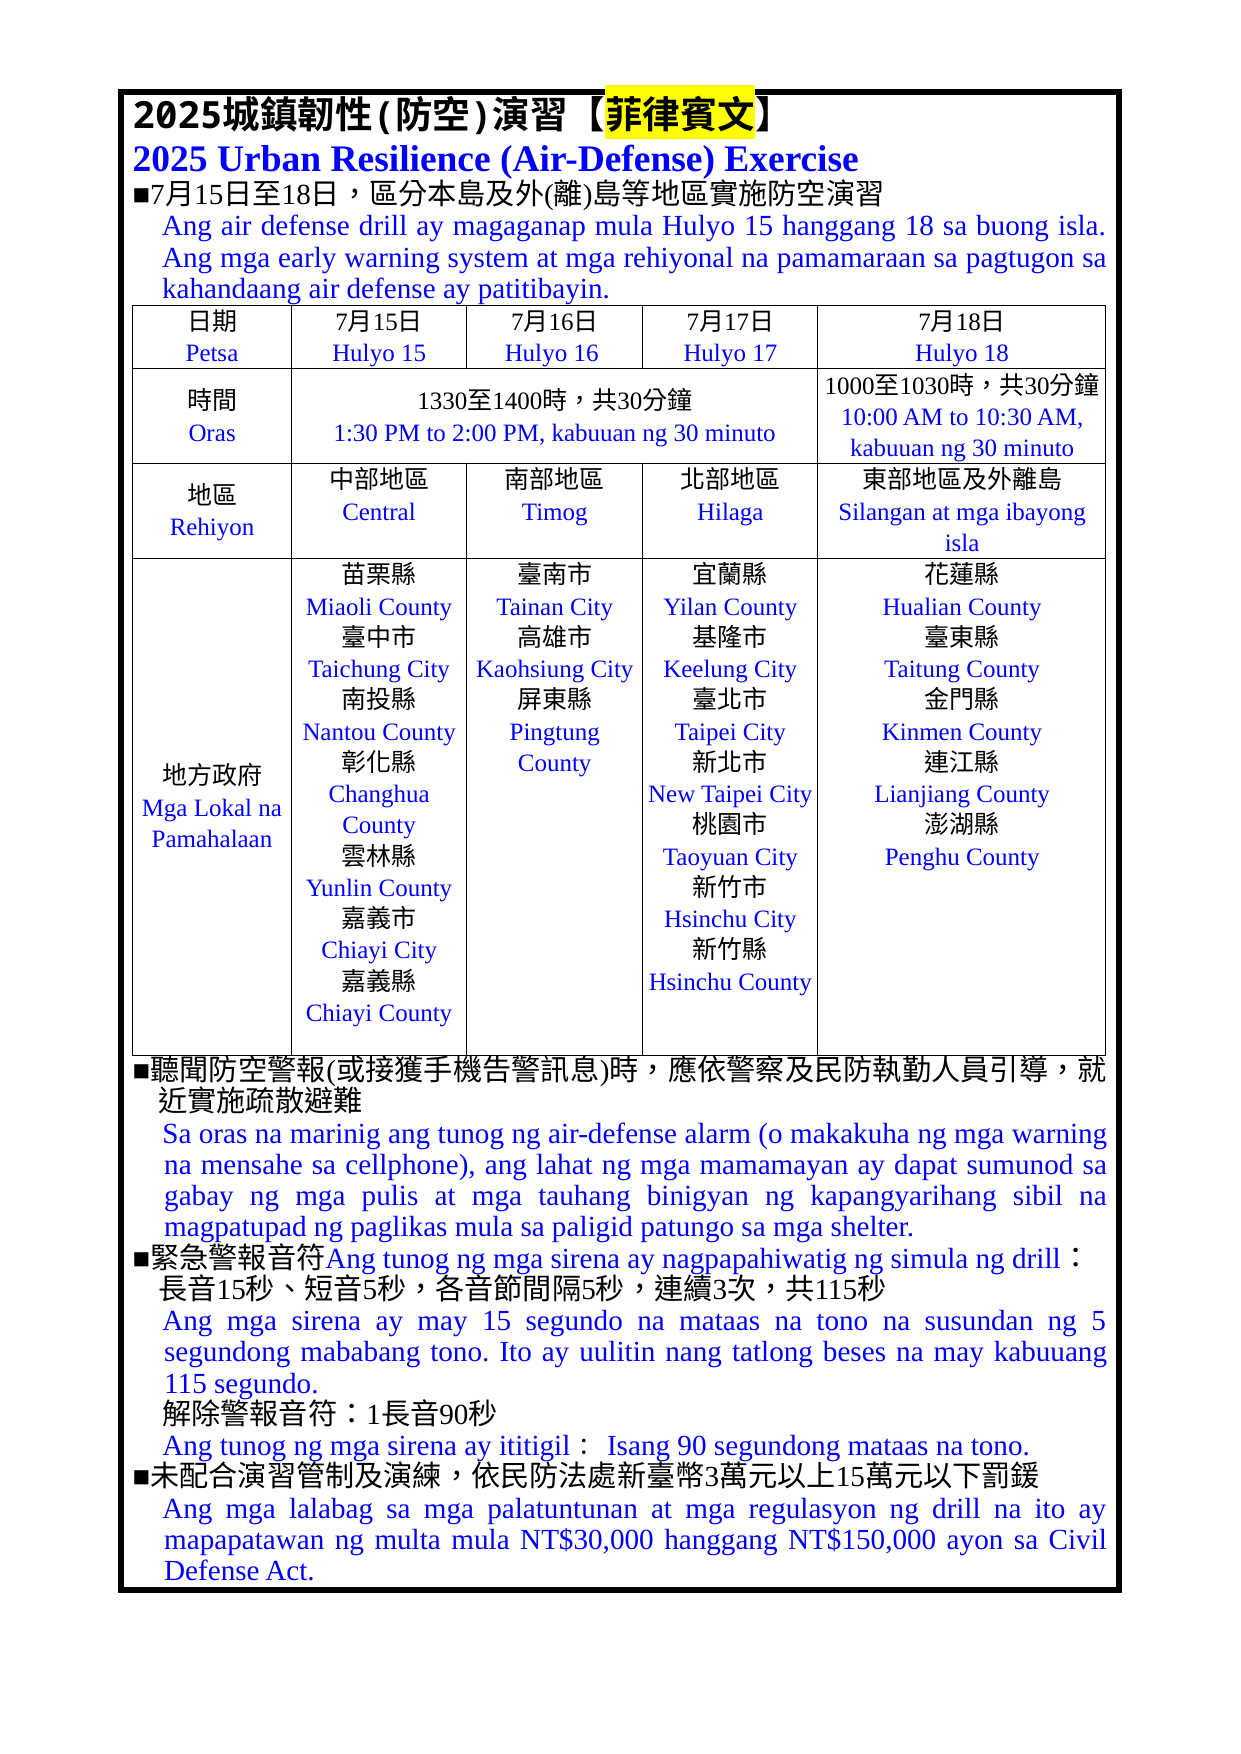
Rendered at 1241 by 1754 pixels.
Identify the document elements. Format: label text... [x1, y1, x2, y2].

table_cell 苗栗縣 Miaoli County 臺中市 Taichung City 南投縣 Nantou County 彰化縣 Changhua County 雲林縣 Yunlin County 嘉義市 Chiayi City 嘉義縣 Chiayi County [292, 559, 466, 1054]
table_header 7月16日 Hulyo 16 [467, 306, 642, 368]
table_cell 地區 Rehiyon [133, 464, 291, 558]
table_header 7月15日 Hulyo 15 [292, 306, 466, 368]
table_header 2025城鎮韌性(防空)演習【菲律賓文】 2025 Urban Resilience (Air-Defense) Exercise ■7月15日至18日，區分本島及外(離)島等地區實施防空演習 Ang air defense drill ay magaganap mula Hulyo 15 hanggang 18 sa buong isla. Ang mga early warning system at mga rehiyonal na pamamaraan sa pagtugon sa kahandaang air defense ay patitibayin. ■聽聞防空警報(或接獲手機告警訊息)時，應依警察及民防執勤人員引導，就近實施疏散避難 Sa oras na marinig ang tunog ng air-defense alarm (o makakuha ng mga warning na mensahe sa cellphone), ang lahat ng mga mamamayan ay dapat sumunod sa gabay ng mga pulis at mga tauhang binigyan ng kapangyarihang sibil na magpatupad ng paglikas mula sa paligid patungo sa mga shelter. ■緊急警報音符Ang tunog ng mga sirena ay nagpapahiwatig ng simula ng drill： 長音15秒、短音5秒，各音節間隔5秒，連續3次，共115秒 Ang mga sirena ay may 15 segundo na mataas na tono na susundan ng 5 segundong mababang tono. Ito ay uulitin nang tatlong beses na may kabuuang 115 segundo. 解除警報音符：1長音90秒 Ang tunog ng mga sirena ay ititigil ：Isang 90 segundong mataas na tono. ■未配合演習管制及演練，依民防法處新臺幣3萬元以上15萬元以下罰鍰 Ang mga lalabag sa mga palatuntunan at mga regulasyon ng drill na ito ay mapapatawan ng multa mula NT$30,000 hanggang NT$150,000 ayon sa Civil Defense Act. [124, 95, 1116, 1587]
table_cell 1330至1400時，共30分鐘 1:30 PM to 2:00 PM, kabuuan ng 30 minuto [292, 369, 817, 463]
table_cell 1000至1030時，共30分鐘 10:00 AM to 10:30 AM, kabuuan ng 30 minuto [818, 369, 1105, 463]
table_cell 宜蘭縣 Yilan County 基隆市 Keelung City 臺北市 Taipei City 新北市 New Taipei City 桃園市 Taoyuan City 新竹市 Hsinchu City 新竹縣 Hsinchu County [643, 559, 817, 1054]
table_cell 花蓮縣 Hualian County 臺東縣 Taitung County 金門縣 Kinmen County 連江縣 Lianjiang County 澎湖縣 Penghu County [818, 559, 1105, 1054]
table_cell 臺南市 Tainan City 高雄市 Kaohsiung City 屏東縣 Pingtung County [467, 559, 642, 1054]
table_header 日期 Petsa [133, 306, 291, 368]
table_cell 中部地區 Central [292, 464, 466, 558]
table_cell 北部地區 Hilaga [643, 464, 817, 558]
table_cell 南部地區 Timog [467, 464, 642, 558]
table_cell 地方政府 Mga Lokal na Pamahalaan [133, 559, 291, 1054]
table_header 7月17日 Hulyo 17 [643, 306, 817, 368]
table_cell 時間 Oras [133, 369, 291, 463]
table_cell 東部地區及外離島 Silangan at mga ibayong isla [818, 464, 1105, 558]
table_header 7月18日 Hulyo 18 [818, 306, 1105, 368]
